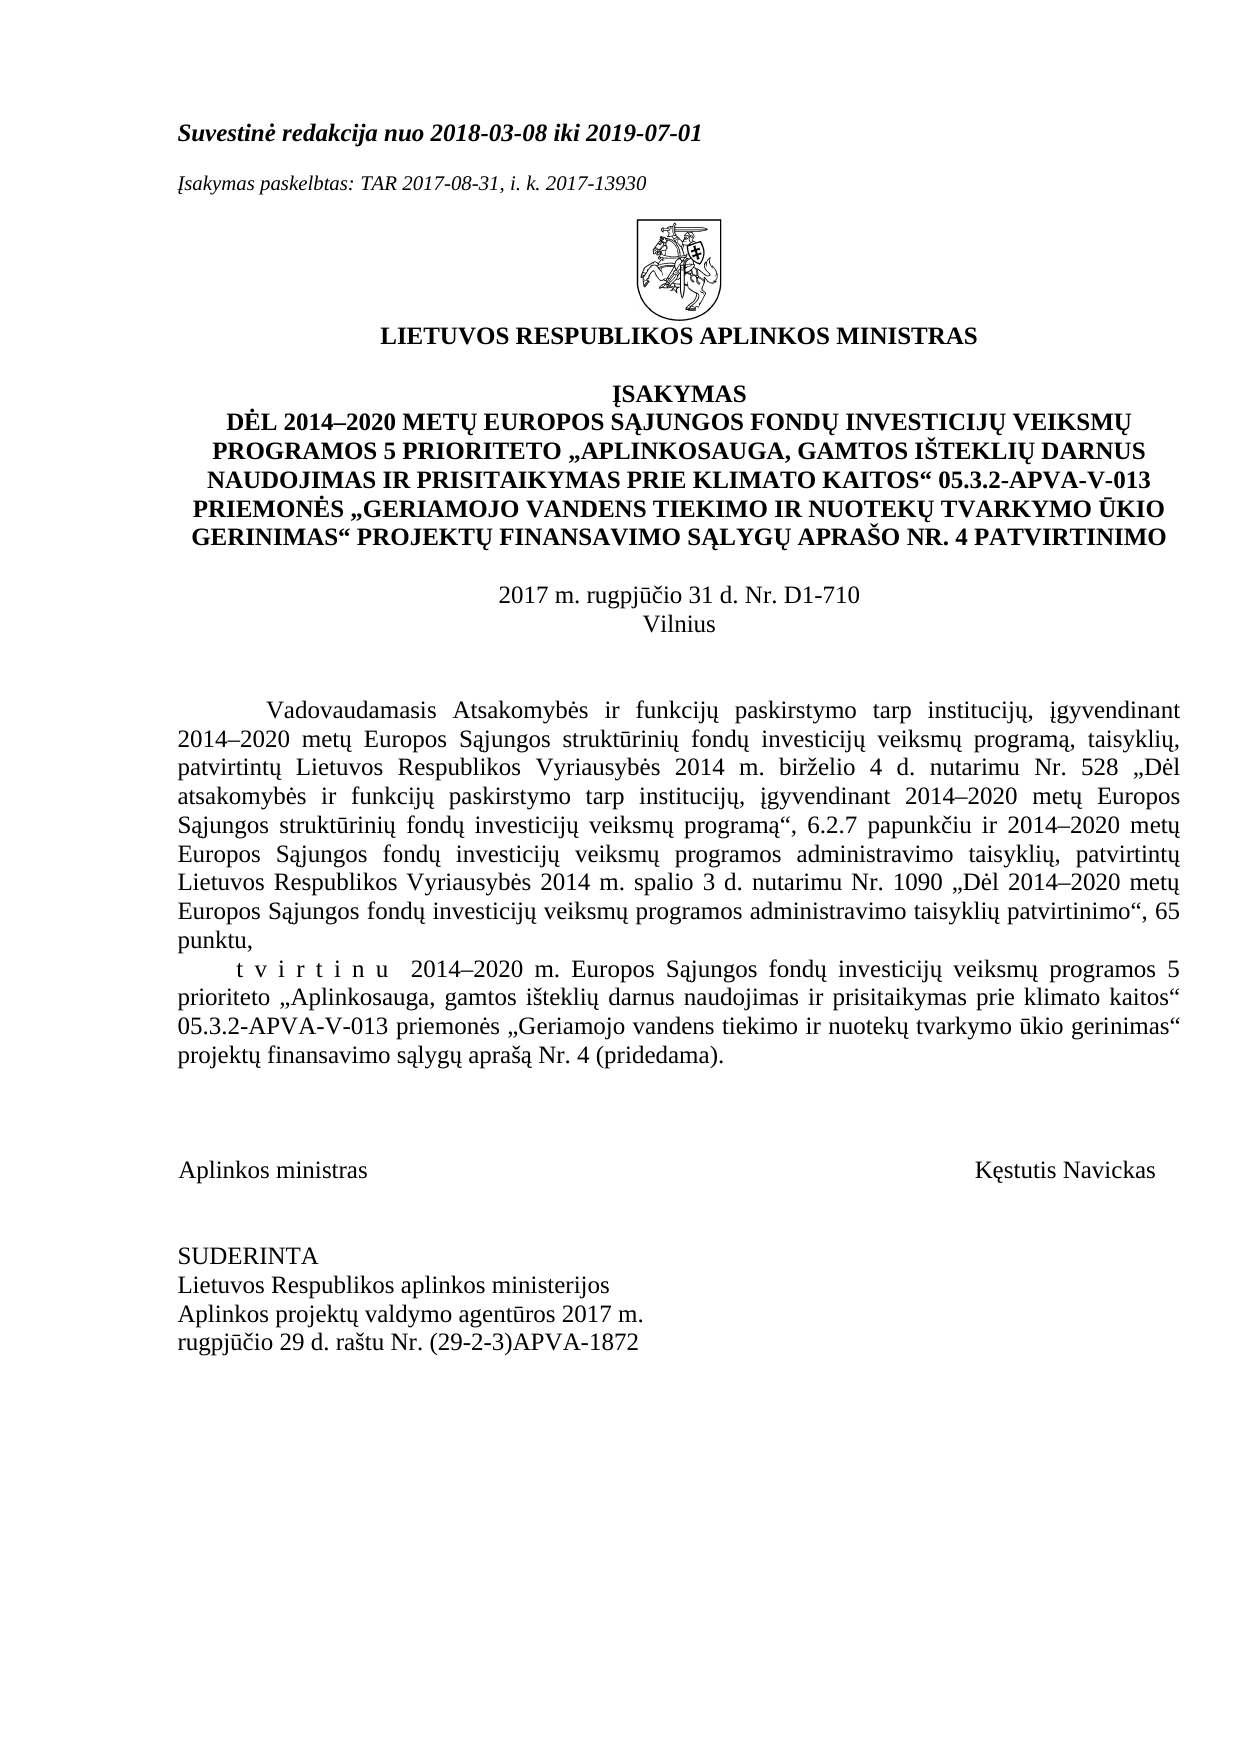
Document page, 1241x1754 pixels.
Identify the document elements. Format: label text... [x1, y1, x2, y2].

text SUDERINTA [177, 1241, 1181, 1270]
text LIETUVOS RESPUBLIKOS APLINKOS MINISTRAS [177, 321, 1181, 350]
text Suvestinė redakcija nuo 2018-03-08 iki 2019-07-01 [177, 118, 1181, 147]
text Vilnius [177, 609, 1181, 666]
text Aplinkos ministras Kęstutis Navickas [178, 1155, 1177, 1184]
text 2017 m. rugpjūčio 31 d. Nr. D1-710 [177, 580, 1181, 609]
text Vadovaudamasis Atsakomybės ir funkcijų paskirstymo tarp institucijų, įgyvendinant 2014–2020 metų Europos Sąjungos struktūrinių fondų investicijų veiksmų programą, taisyklių, patvirtintų Lietuvos Respublikos Vyriausybės 2014 m. birželio 4 d. nutarimu Nr. 528 „Dėl atsakomybės ir funkcijų paskirstymo tarp institucijų, įgyvendinant 2014–2020 metų Europos Sąjungos struktūrinių fondų investicijų veiksmų programą“, 6.2.7 papunkčiu ir 2014–2020 metų Europos Sąjungos fondų investicijų veiksmų programos administravimo taisyklių, patvirtintų Lietuvos Respublikos Vyriausybės 2014 m. spalio 3 d. nutarimu Nr. 1090 „Dėl 2014–2020 metų Europos Sąjungos fondų investicijų veiksmų programos administravimo taisyklių patvirtinimo“, 65 punktu, [177, 695, 1181, 954]
text ĮSAKYMAS [177, 379, 1181, 407]
text DĖL 2014–2020 METŲ EUROPOS SĄJUNGOS FONDŲ INVESTICIJŲ VEIKSMŲ PROGRAMOS 5 PRIORITETO „APLINKOSAUGA, GAMTOS IŠTEKLIŲ DARNUS NAUDOJIMAS IR PRISITAIKYMAS PRIE KLIMATO KAITOS“ 05.3.2-APVA-V-013 PRIEMONĖS „GERIAMOJO VANDENS TIEKIMO IR NUOTEKŲ TVARKYMO ŪKIO GERINIMAS“ PROJEKTŲ FINANSAVIMO SĄLYGŲ APRAŠO NR. 4 PATVIRTINIMO [177, 407, 1181, 551]
text rugpjūčio 29 d. raštu Nr. (29-2-3)APVA-1872 [177, 1327, 1181, 1356]
text t v i r t i n u 2014–2020 m. Europos Sąjungos fondų investicijų veiksmų programos 5 prioriteto „Aplinkosauga, gamtos išteklių darnus naudojimas ir prisitaikymas prie klimato kaitos“ 05.3.2-APVA-V-013 priemonės „Geriamojo vandens tiekimo ir nuotekų tvarkymo ūkio gerinimas“ projektų finansavimo sąlygų aprašą Nr. 4 (pridedama). [177, 954, 1181, 1069]
text Aplinkos projektų valdymo agentūros 2017 m. [177, 1299, 1181, 1327]
text Įsakymas paskelbtas: TAR 2017-08-31, i. k. 2017-13930 [177, 171, 1181, 195]
text Lietuvos Respublikos aplinkos ministerijos [177, 1270, 1181, 1299]
